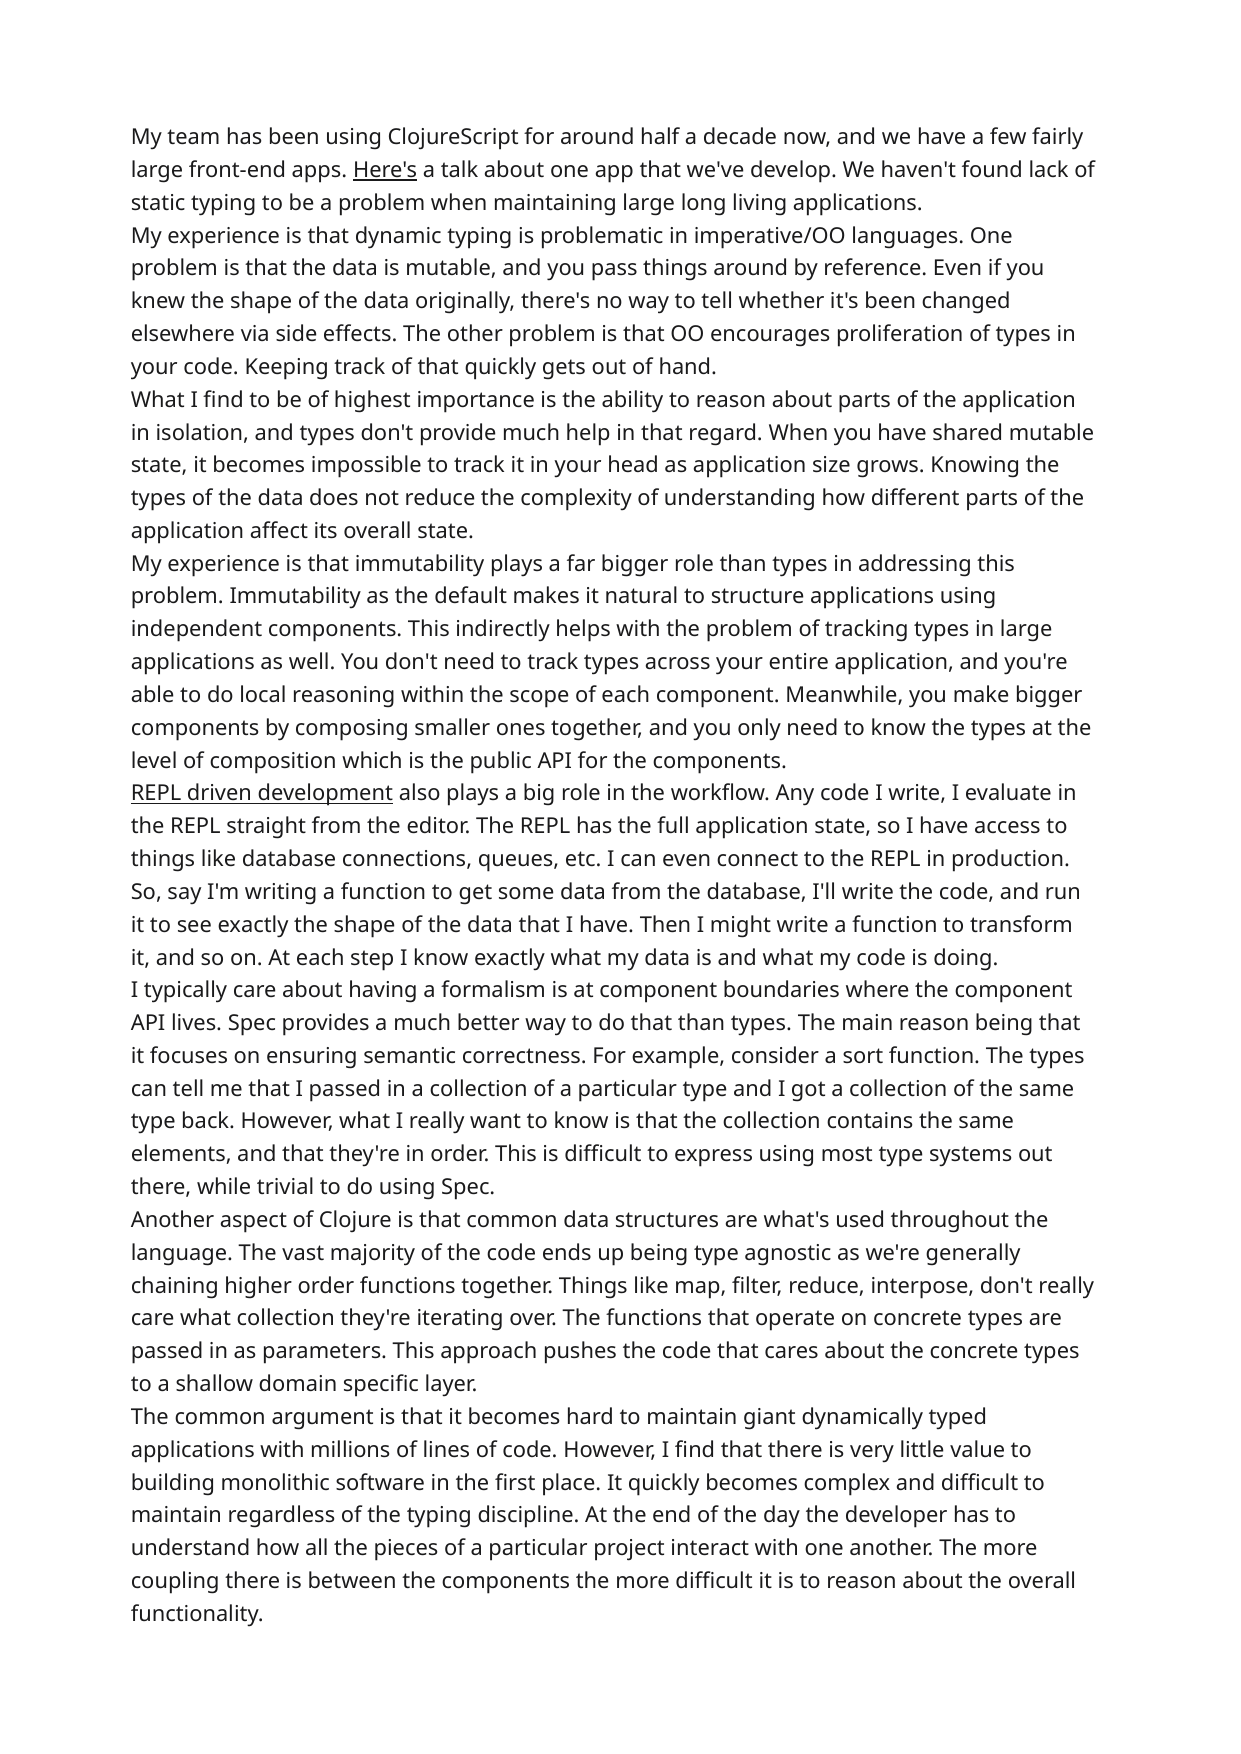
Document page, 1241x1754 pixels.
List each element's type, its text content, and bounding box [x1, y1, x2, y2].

text I typically care about having a formalism is at component boundaries where the component API lives. Spec provides a much better way to do that than types. The main reason being that it focuses on ensuring semantic correctness. For example, consider a sort function. The types can tell me that I passed in a collection of a particular type and I got a collection of the same type back. However, what I really want to know is that the collection contains the same elements, and that they're in order. This is difficult to express using most type systems out there, while trivial to do using Spec. [131, 971, 1097, 1201]
text REPL driven development also plays a big role in the workflow. Any code I write, I evaluate in the REPL straight from the editor. The REPL has the full application state, so I have access to things like database connections, queues, etc. I can even connect to the REPL in production. So, say I'm writing a function to get some data from the database, I'll write the code, and run it to see exactly the shape of the data that I have. Then I might write a function to transform it, and so on. At each step I know exactly what my data is and what my code is doing. [131, 774, 1097, 971]
text The common argument is that it becomes hard to maintain giant dynamically typed applications with millions of lines of code. However, I find that there is very little value to building monolithic software in the first place. It quickly becomes complex and difficult to maintain regardless of the typing discipline. At the end of the day the developer has to understand how all the pieces of a particular project interact with one another. The more coupling there is between the components the more difficult it is to reason about the overall functionality. [131, 1398, 1097, 1627]
text Another aspect of Clojure is that common data structures are what's used throughout the language. The vast majority of the code ends up being type agnostic as we're generally chaining higher order functions together. Things like map, filter, reduce, interpose, don't really care what collection they're iterating over. The functions that operate on concrete types are passed in as parameters. This approach pushes the code that cares about the concrete types to a shallow domain specific layer. [131, 1201, 1097, 1398]
text What I find to be of highest importance is the ability to reason about parts of the application in isolation, and types don't provide much help in that regard. When you have shared mutable state, it becomes impossible to track it in your head as application size grows. Knowing the types of the data does not reduce the complexity of understanding how different parts of the application affect its overall state. [131, 381, 1097, 545]
text My experience is that dynamic typing is problematic in imperative/OO languages. One problem is that the data is mutable, and you pass things around by reference. Even if you knew the shape of the data originally, there's no way to tell whether it's been changed elsewhere via side effects. The other problem is that OO encourages proliferation of types in your code. Keeping track of that quickly gets out of hand. [131, 217, 1097, 381]
text My experience is that immutability plays a far bigger role than types in addressing this problem. Immutability as the default makes it natural to structure applications using independent components. This indirectly helps with the problem of tracking types in large applications as well. You don't need to track types across your entire application, and you're able to do local reasoning within the scope of each component. Meanwhile, you make bigger components by composing smaller ones together, and you only need to know the types at the level of composition which is the public API for the components. [131, 545, 1097, 774]
text My team has been using ClojureScript for around half a decade now, and we have a few fairly large front-end apps. Here's a talk about one app that we've develop. We haven't found lack of static typing to be a problem when maintaining large long living applications. [131, 118, 1097, 217]
